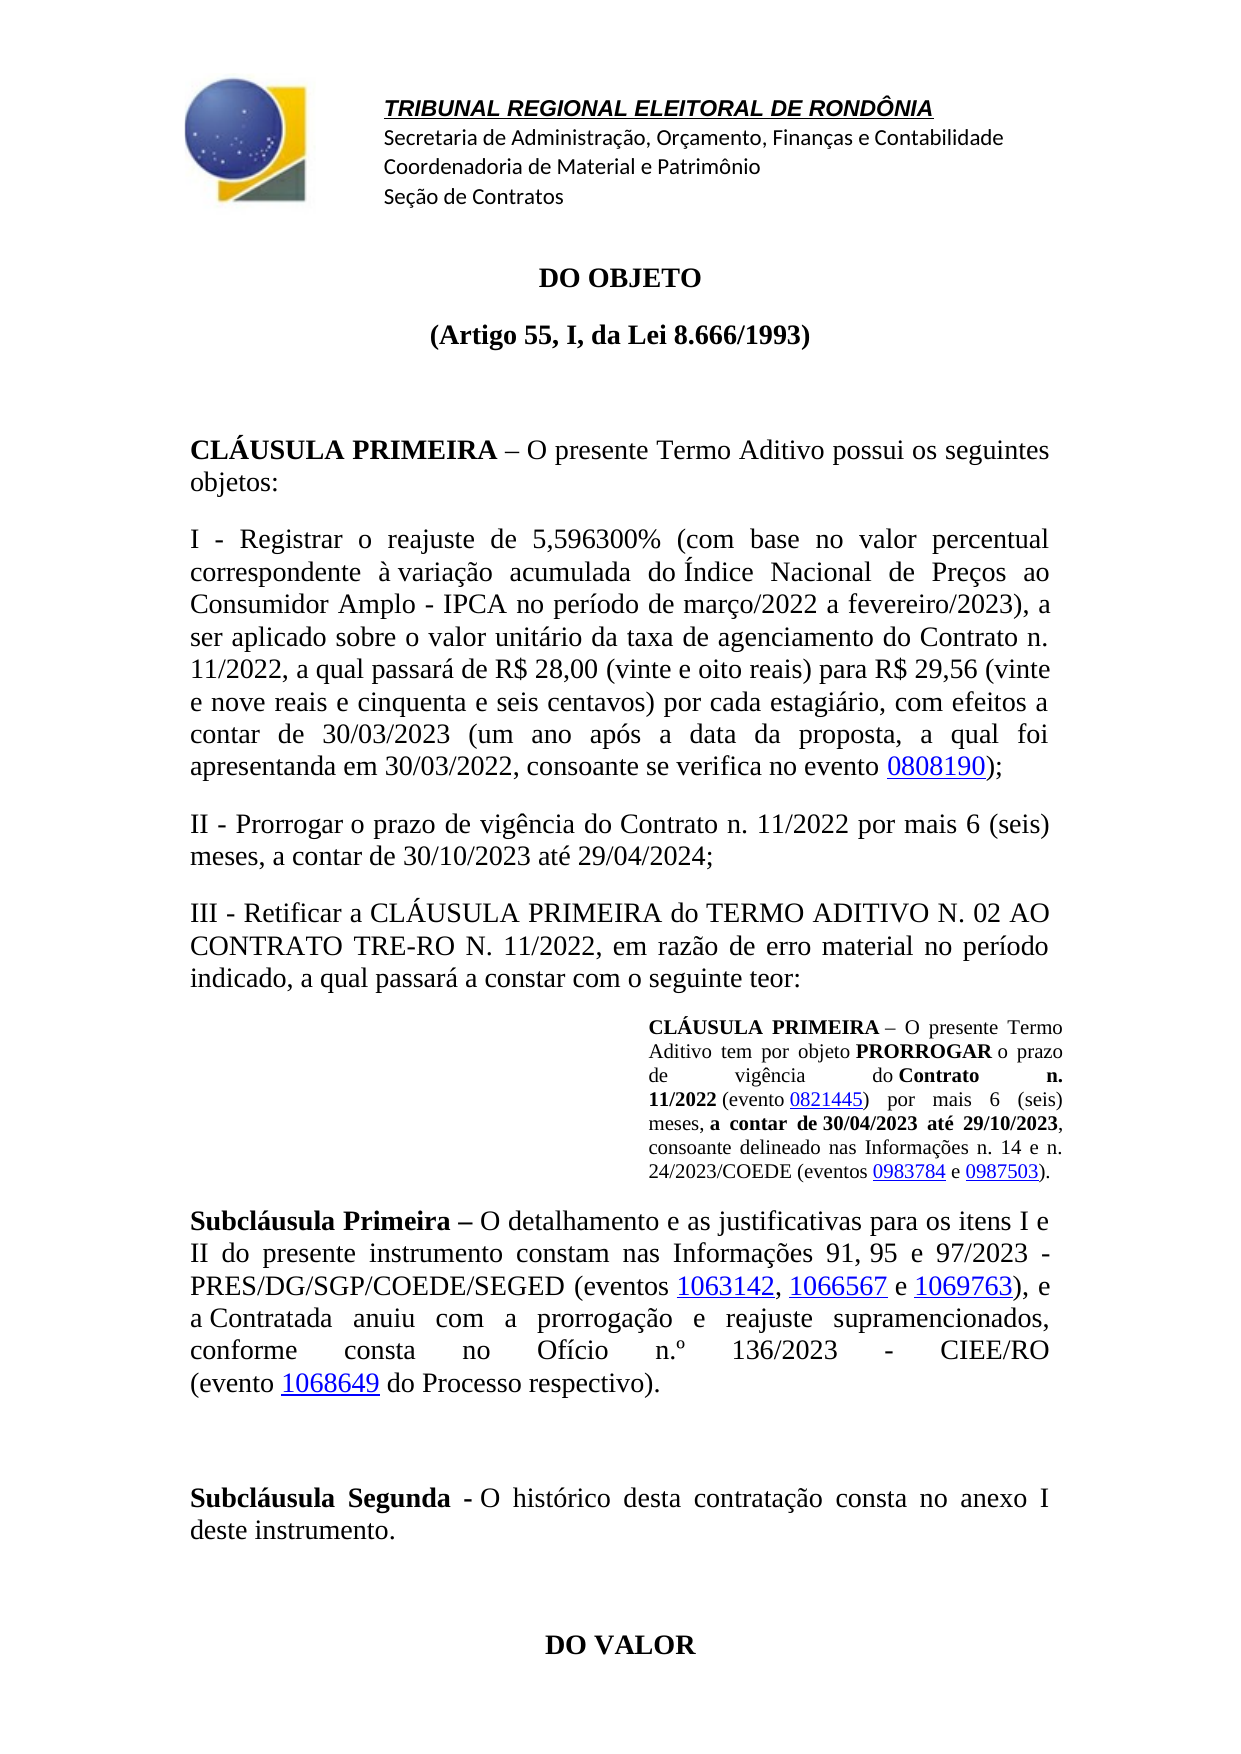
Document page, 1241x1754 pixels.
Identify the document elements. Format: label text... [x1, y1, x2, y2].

text Subcláusula Segunda - O histórico desta contratação consta no anexo I deste instrumento. [190, 1481, 1051, 1545]
text CLÁUSULA PRIMEIRA – O presente Termo Aditivo tem por objeto PRORROGAR o prazo de vigência do Contrato n. 11/2022 (evento 0821445) por mais 6 (seis) meses, a contar de 30/04/2023 até 29/10/2023, consoante delineado nas Informações n. 14 e n. 24/2023/COEDE (eventos 0983784 e 0987503). [648, 1014, 1063, 1183]
text DO OBJETO [190, 261, 1051, 293]
text II - Prorrogar o prazo de vigência do Contrato n. 11/2022 por mais 6 (seis) meses, a contar de 30/10/2023 até 29/04/2024; [190, 807, 1051, 872]
text Subcláusula Primeira – O detalhamento e as justificativas para os itens I e II do presente instrumento constam nas Informações 91, 95 e 97/2023 - PRES/DG/SGP/COEDE/SEGED (eventos 1063142, 1066567 e 1069763), e a Contratada anuiu com a prorrogação e reajuste supramencionados, conforme consta no Ofício n.º 136/2023 - CIEE/RO (evento 1068649 do Processo respectivo). [190, 1204, 1051, 1398]
text DO VALOR [190, 1628, 1051, 1660]
text CLÁUSULA PRIMEIRA – O presente Termo Aditivo possui os seguintes objetos: [190, 433, 1051, 498]
text (Artigo 55, I, da Lei 8.666/1993) [190, 318, 1051, 350]
text I - Registrar o reajuste de 5,596300% (com base no valor percentual correspondente à variação acumulada do Índice Nacional de Preços ao Consumidor Amplo - IPCA no período de março/2022 a fevereiro/2023), a ser aplicado sobre o valor unitário da taxa de agenciamento do Contrato n. 11/2022, a qual passará de R$ 28,00 (vinte e oito reais) para R$ 29,56 (vinte e nove reais e cinquenta e seis centavos) por cada estagiário, com efeitos a contar de 30/03/2023 (um ano após a data da proposta, a qual foi apresentanda em 30/03/2022, consoante se verifica no evento 0808190); [190, 523, 1051, 782]
text III - Retificar a CLÁUSULA PRIMEIRA do TERMO ADITIVO N. 02 AO CONTRATO TRE-RO N. 11/2022, em razão de erro material no período indicado, a qual passará a constar com o seguinte teor: [190, 897, 1051, 994]
